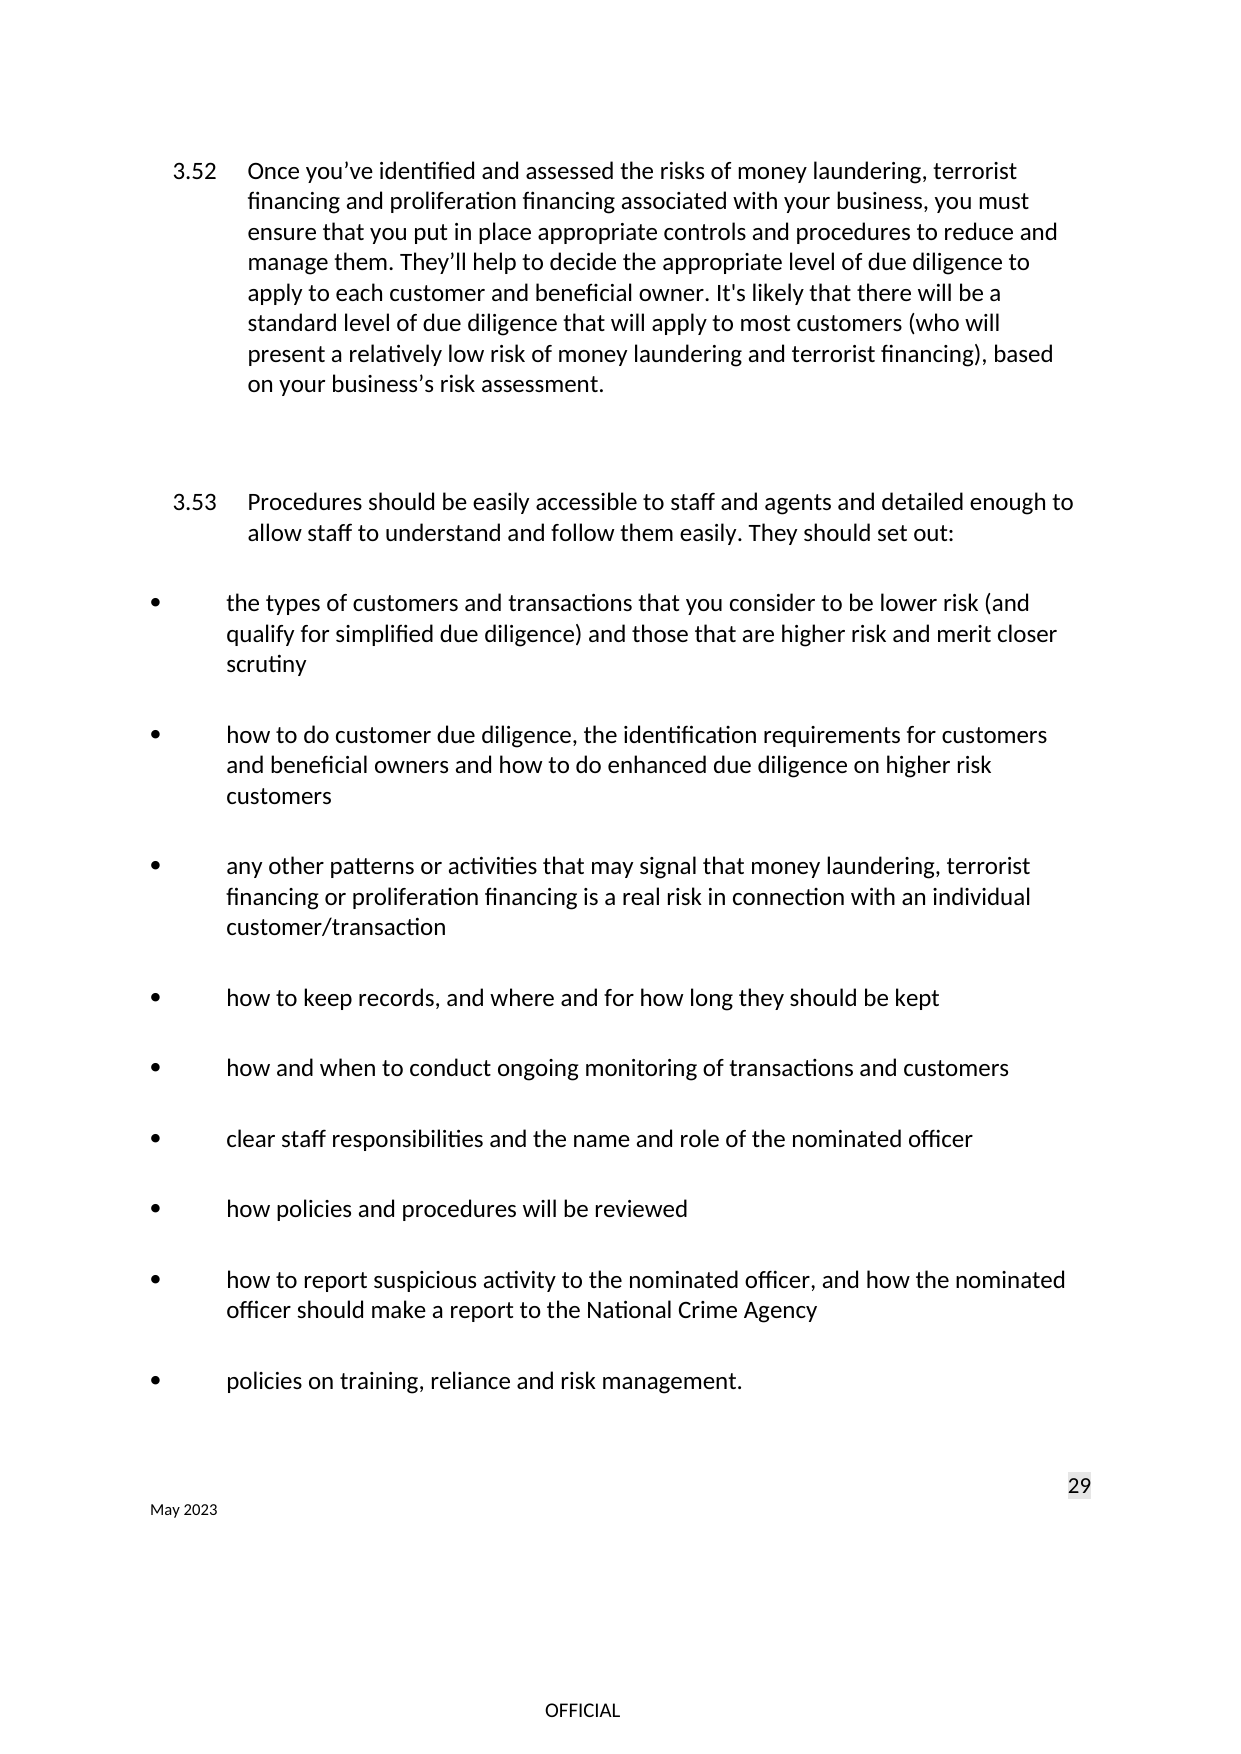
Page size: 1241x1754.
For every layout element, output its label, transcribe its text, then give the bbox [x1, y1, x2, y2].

list how to do customer due diligence, the identification requirements for customers and beneficial owners and how to do enhanced due diligence on higher risk customers [151, 719, 1081, 811]
text 3.52 Once you’ve identified and assessed the risks of money laundering, terrorist financing and proliferation financing associated with your business, you must ensure that you put in place appropriate controls and procedures to reduce and manage them. They’ll help to decide the appropriate level of due diligence to apply to each customer and beneficial owner. It's likely that there will be a standard level of due diligence that will apply to most customers (who will present a relatively low risk of money laundering and terrorist financing), based on your business’s risk assessment. [172, 155, 1081, 399]
list how and when to conduct ongoing monitoring of transactions and customers [151, 1053, 1081, 1083]
list how to keep records, and where and for how long they should be kept [151, 982, 1081, 1013]
list clear staff responsibilities and the name and role of the nominated officer [151, 1123, 1081, 1154]
list how policies and procedures will be reviewed [151, 1194, 1081, 1224]
list any other patterns or activities that may signal that money laundering, terrorist financing or proliferation financing is a real risk in connection with an individual customer/transaction [151, 851, 1081, 942]
list the types of customers and transactions that you consider to be lower risk (and qualify for simplified due diligence) and those that are higher risk and merit closer scrutiny [151, 587, 1081, 679]
list how to report suspicious activity to the nominated officer, and how the nominated officer should make a report to the National Crime Agency [151, 1264, 1081, 1325]
text 3.53 Procedures should be easily accessible to staff and agents and detailed enough to allow staff to understand and follow them easily. They should set out: [172, 486, 1081, 547]
list policies on training, reliance and risk management. [151, 1365, 1081, 1396]
